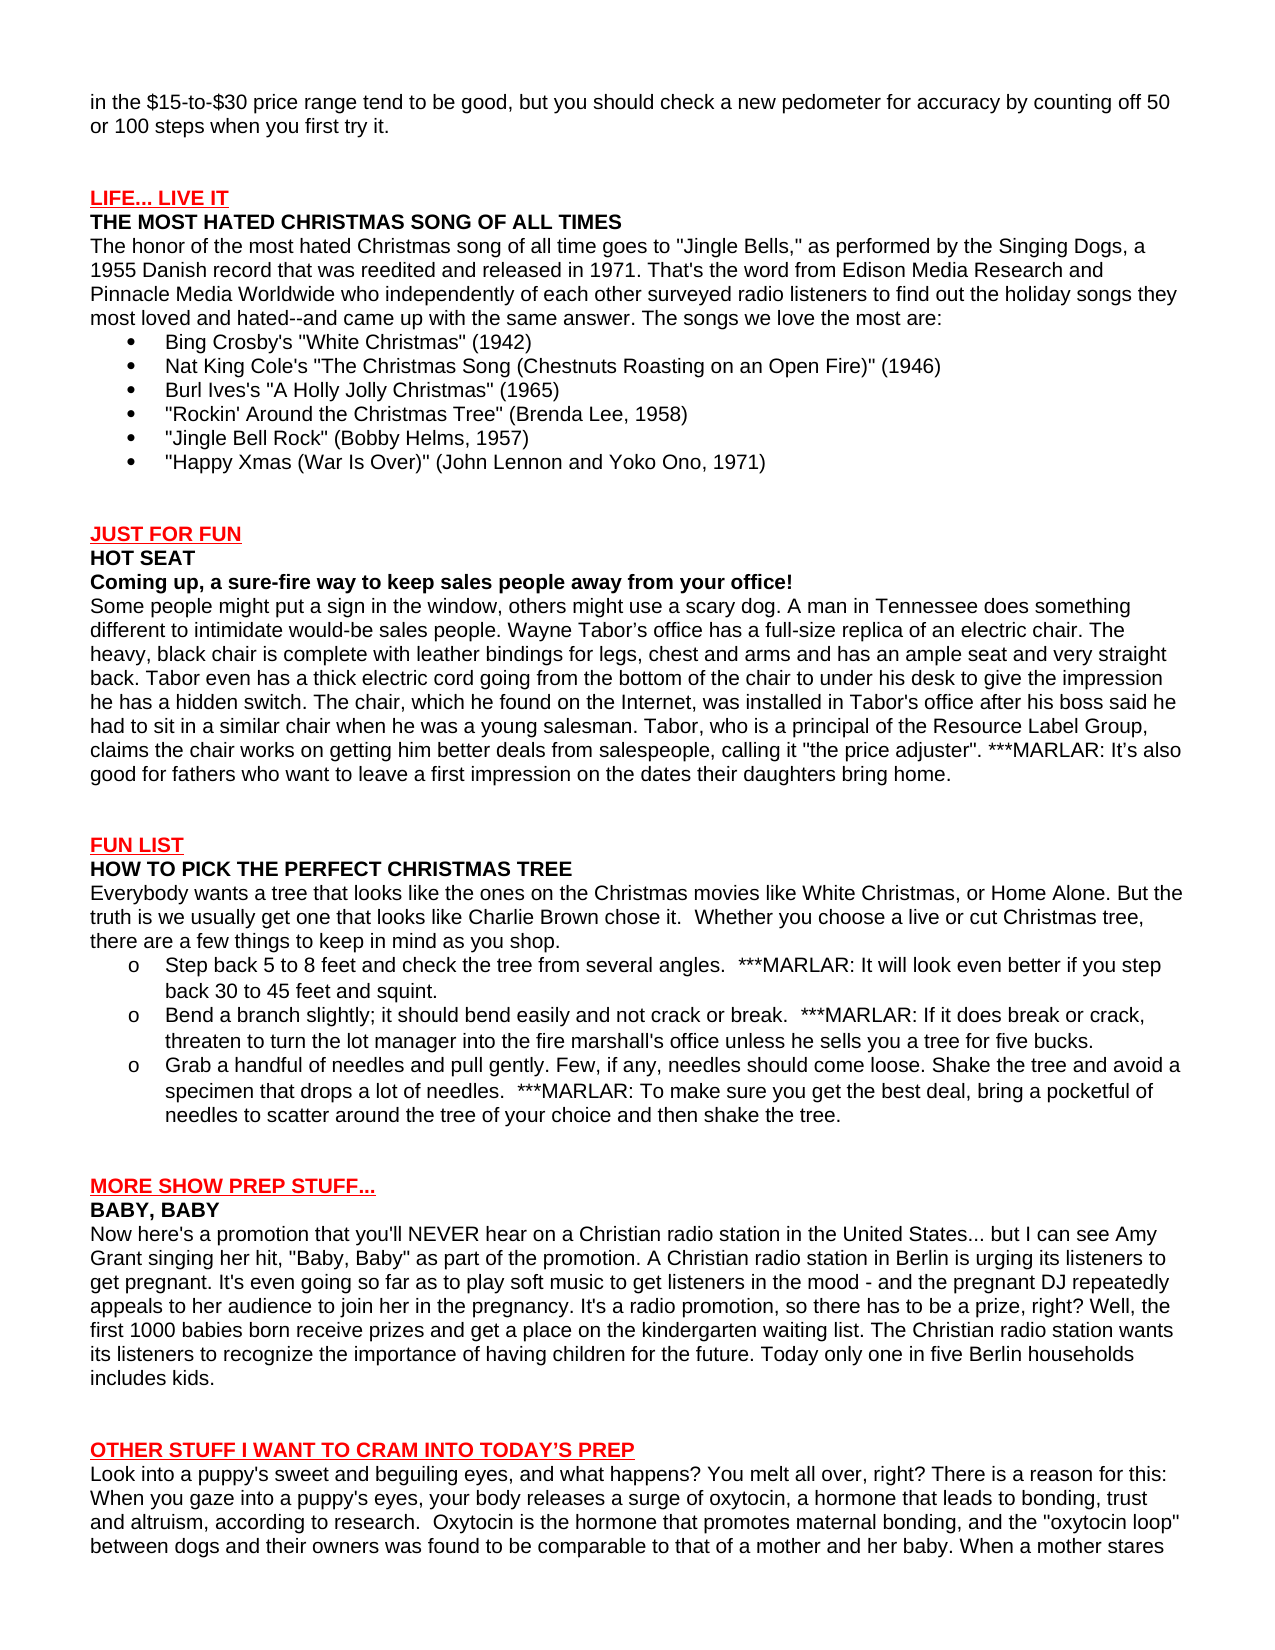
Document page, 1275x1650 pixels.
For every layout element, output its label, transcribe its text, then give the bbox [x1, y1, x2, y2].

list "Happy Xmas (War Is Over)" (John Lennon and Yoko Ono, 1971) [127, 450, 1185, 474]
text BABY, BABY [90, 1198, 1185, 1222]
text The honor of the most hated Christmas song of all time goes to "Jingle Bells," as performed by the Singing Dogs, a 1955 Danish record that was reedited and released in 1971. That's the word from Edison Media Research and Pinnacle Media Worldwide who independently of each other surveyed radio listeners to find out the holiday songs they most loved and hated--and came up with the same answer. The songs we love the most are: [90, 234, 1185, 329]
text LIFE... LIVE IT [90, 186, 1185, 210]
text in the $15-to-$30 price range tend to be good, but you should check a new pedometer for accuracy by counting off 50 or 100 steps when you first try it. [90, 90, 1185, 138]
list Grab a handful of needles and pull gently. Few, if any, needles should come loose. Shake the tree and avoid a specimen that drops a lot of needles. ***MARLAR: To make sure you get the best deal, bring a pocketful of needles to scatter around the tree of your choice and then shake the tree. [127, 1053, 1185, 1126]
list "Jingle Bell Rock" (Bobby Helms, 1957) [127, 426, 1185, 450]
list Step back 5 to 8 feet and check the tree from several angles. ***MARLAR: It will look even better if you step back 30 to 45 feet and squint. [127, 953, 1185, 1003]
text MORE SHOW PREP STUFF... [90, 1174, 1185, 1198]
text Some people might put a sign in the window, others might use a scary dog. A man in Tennessee does something different to intimidate would-be sales people. Wayne Tabor’s office has a full-size replica of an electric chair. The heavy, black chair is complete with leather bindings for legs, chest and arms and has an ample seat and very straight back. Tabor even has a thick electric cord going from the bottom of the chair to under his desk to give the impression he has a hidden switch. The chair, which he found on the Internet, was installed in Tabor's office after his boss said he had to sit in a similar chair when he was a young salesman. Tabor, who is a principal of the Resource Label Group, claims the chair works on getting him better deals from salespeople, calling it "the price adjuster". ***MARLAR: It’s also good for fathers who want to leave a first impression on the dates their daughters bring home. [90, 594, 1185, 785]
list Bing Crosby's "White Christmas" (1942) [127, 329, 1185, 354]
text Now here's a promotion that you'll NEVER hear on a Christian radio station in the United States... but I can see Amy Grant singing her hit, "Baby, Baby" as part of the promotion. A Christian radio station in Berlin is urging its listeners to get pregnant. It's even going so far as to play soft music to get listeners in the mood - and the pregnant DJ repeatedly appeals to her audience to join her in the pregnancy. It's a radio promotion, so there has to be a prize, right? Well, the first 1000 babies born receive prizes and get a place on the kindergarten waiting list. The Christian radio station wants its listeners to recognize the importance of having children for the future. Today only one in five Berlin households includes kids. [90, 1222, 1185, 1390]
text JUST FOR FUN [90, 522, 1185, 546]
text HOW TO PICK THE PERFECT CHRISTMAS TREE [90, 857, 1185, 881]
text OTHER STUFF I WANT TO CRAM INTO TODAY’S PREP [90, 1438, 1185, 1462]
text Everybody wants a tree that looks like the ones on the Christmas movies like White Christmas, or Home Alone. But the truth is we usually get one that looks like Charlie Brown chose it. Whether you choose a live or cut Christmas tree, there are a few things to keep in mind as you shop. [90, 881, 1185, 953]
text THE MOST HATED CHRISTMAS SONG OF ALL TIMES [90, 210, 1185, 234]
list Burl Ives's "A Holly Jolly Christmas" (1965) [127, 378, 1185, 402]
text Look into a puppy's sweet and beguiling eyes, and what happens? You melt all over, right? There is a reason for this: When you gaze into a puppy's eyes, your body releases a surge of oxytocin, a hormone that leads to bonding, trust and altruism, according to research. Oxytocin is the hormone that promotes maternal bonding, and the "oxytocin loop" between dogs and their owners was found to be comparable to that of a mother and her baby. When a mother stares [90, 1462, 1185, 1558]
text FUN LIST [90, 833, 1185, 857]
list Bend a branch slightly; it should bend easily and not crack or break. ***MARLAR: If it does break or crack, threaten to turn the lot manager into the fire marshall's office unless he sells you a tree for five bucks. [127, 1003, 1185, 1053]
text HOT SEAT [90, 546, 1185, 570]
list Nat King Cole's "The Christmas Song (Chestnuts Roasting on an Open Fire)" (1946) [127, 354, 1185, 378]
list "Rockin' Around the Christmas Tree" (Brenda Lee, 1958) [127, 402, 1185, 426]
text Coming up, a sure-fire way to keep sales people away from your office! [90, 570, 1185, 594]
